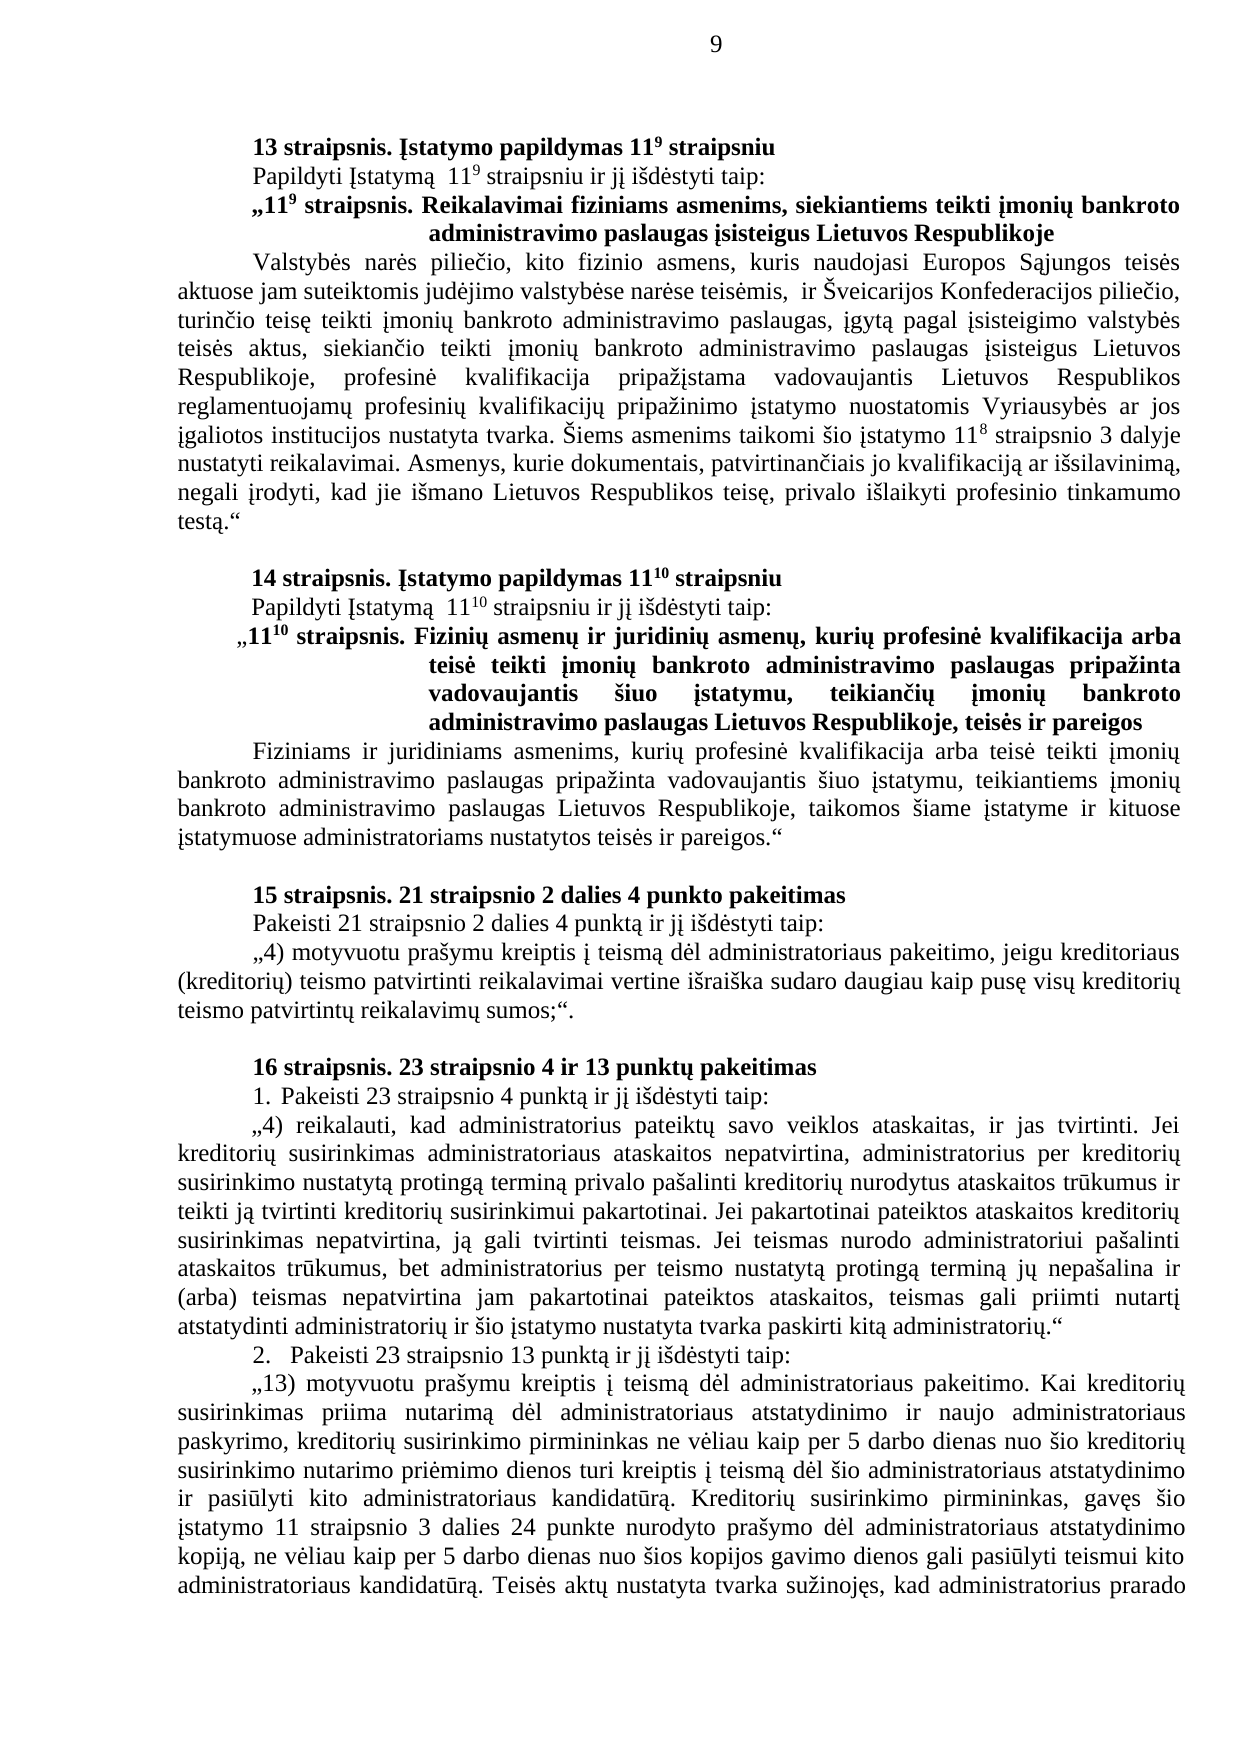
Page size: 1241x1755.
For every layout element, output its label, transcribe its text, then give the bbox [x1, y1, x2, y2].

text 14 straipsnis. Įstatymo papildymas 1110 straipsniu [251, 563, 1181, 592]
text „119 straipsnis. Reikalavimai fiziniams asmenims, siekiantiems teikti įmonių bankroto administravimo paslaugas įsisteigus Lietuvos Respublikoje [251, 190, 1181, 247]
text Pakeisti 21 straipsnio 2 dalies 4 punktą ir jį išdėstyti taip: [252, 908, 1181, 937]
text „13) motyvuotu prašymu kreiptis į teismą dėl administratoriaus pakeitimo. Kai kreditorių susirinkimas priima nutarimą dėl administratoriaus atstatydinimo ir naujo administratoriaus paskyrimo, kreditorių susirinkimo pirmininkas ne vėliau kaip per 5 darbo dienas nuo šio kreditorių susirinkimo nutarimo priėmimo dienos turi kreiptis į teismą dėl šio administratoriaus atstatydinimo ir pasiūlyti kito administratoriaus kandidatūrą. Kreditorių susirinkimo pirmininkas, gavęs šio įstatymo 11 straipsnio 3 dalies 24 punkte nurodyto prašymo dėl administratoriaus atstatydinimo kopiją, ne vėliau kaip per 5 darbo dienas nuo šios kopijos gavimo dienos gali pasiūlyti teismui kito administratoriaus kandidatūrą. Teisės aktų nustatyta tvarka sužinojęs, kad administratorius prarado [177, 1368, 1186, 1598]
text Valstybės narės piliečio, kito fizinio asmens, kuris naudojasi Europos Sąjungos teisės aktuose jam suteiktomis judėjimo valstybėse narėse teisėmis, ir Šveicarijos Konfederacijos piliečio, turinčio teisę teikti įmonių bankroto administravimo paslaugas, įgytą pagal įsisteigimo valstybės teisės aktus, siekiančio teikti įmonių bankroto administravimo paslaugas įsisteigus Lietuvos Respublikoje, profesinė kvalifikacija pripažįstama vadovaujantis Lietuvos Respublikos reglamentuojamų profesinių kvalifikacijų pripažinimo įstatymo nuostatomis Vyriausybės ar jos įgaliotos institucijos nustatyta tvarka. Šiems asmenims taikomi šio įstatymo 118 straipsnio 3 dalyje nustatyti reikalavimai. Asmenys, kurie dokumentais, patvirtinančiais jo kvalifikaciją ar išsilavinimą, negali įrodyti, kad jie išmano Lietuvos Respublikos teisę, privalo išlaikyti profesinio tinkamumo testą.“ [177, 247, 1181, 535]
text 1. Pakeisti 23 straipsnio 4 punktą ir jį išdėstyti taip: [252, 1081, 1181, 1110]
text „4) reikalauti, kad administratorius pateiktų savo veiklos ataskaitas, ir jas tvirtinti. Jei kreditorių susirinkimas administratoriaus ataskaitos nepatvirtina, administratorius per kreditorių susirinkimo nustatytą protingą terminą privalo pašalinti kreditorių nurodytus ataskaitos trūkumus ir teikti ją tvirtinti kreditorių susirinkimui pakartotinai. Jei pakartotinai pateiktos ataskaitos kreditorių susirinkimas nepatvirtina, ją gali tvirtinti teismas. Jei teismas nurodo administratoriui pašalinti ataskaitos trūkumus, bet administratorius per teismo nustatytą protingą terminą jų nepašalina ir (arba) teismas nepatvirtina jam pakartotinai pateiktos ataskaitos, teismas gali priimti nutartį atstatydinti administratorių ir šio įstatymo nustatyta tvarka paskirti kitą administratorių.“ [177, 1110, 1181, 1340]
text 16 straipsnis. 23 straipsnio 4 ir 13 punktų pakeitimas [177, 1052, 1181, 1081]
text 2. Pakeisti 23 straipsnio 13 punktą ir jį išdėstyti taip: [252, 1340, 1181, 1368]
text „4) motyvuotu prašymu kreiptis į teismą dėl administratoriaus pakeitimo, jeigu kreditoriaus (kreditorių) teismo patvirtinti reikalavimai vertine išraiška sudaro daugiau kaip pusę visų kreditorių teismo patvirtintų reikalavimų sumos;“. [177, 937, 1181, 1023]
text 15 straipsnis. 21 straipsnio 2 dalies 4 punkto pakeitimas [177, 880, 1181, 908]
text Papildyti Įstatymą 119 straipsniu ir jį išdėstyti taip: [177, 161, 1181, 190]
text Fiziniams ir juridiniams asmenims, kurių profesinė kvalifikacija arba teisė teikti įmonių bankroto administravimo paslaugas pripažinta vadovaujantis šiuo įstatymu, teikiantiems įmonių bankroto administravimo paslaugas Lietuvos Respublikoje, taikomos šiame įstatyme ir kituose įstatymuose administratoriams nustatytos teisės ir pareigos.“ [177, 736, 1181, 851]
text 13 straipsnis. Įstatymo papildymas 119 straipsniu [177, 132, 1181, 161]
text Papildyti Įstatymą 1110 straipsniu ir jį išdėstyti taip: [177, 592, 1181, 621]
text „1110 straipsnis. Fizinių asmenų ir juridinių asmenų, kurių profesinė kvalifikacija arba teisė teikti įmonių bankroto administravimo paslaugas pripažinta vadovaujantis šiuo įstatymu, teikiančių įmonių bankroto administravimo paslaugas Lietuvos Respublikoje, teisės ir pareigos [236, 621, 1181, 736]
